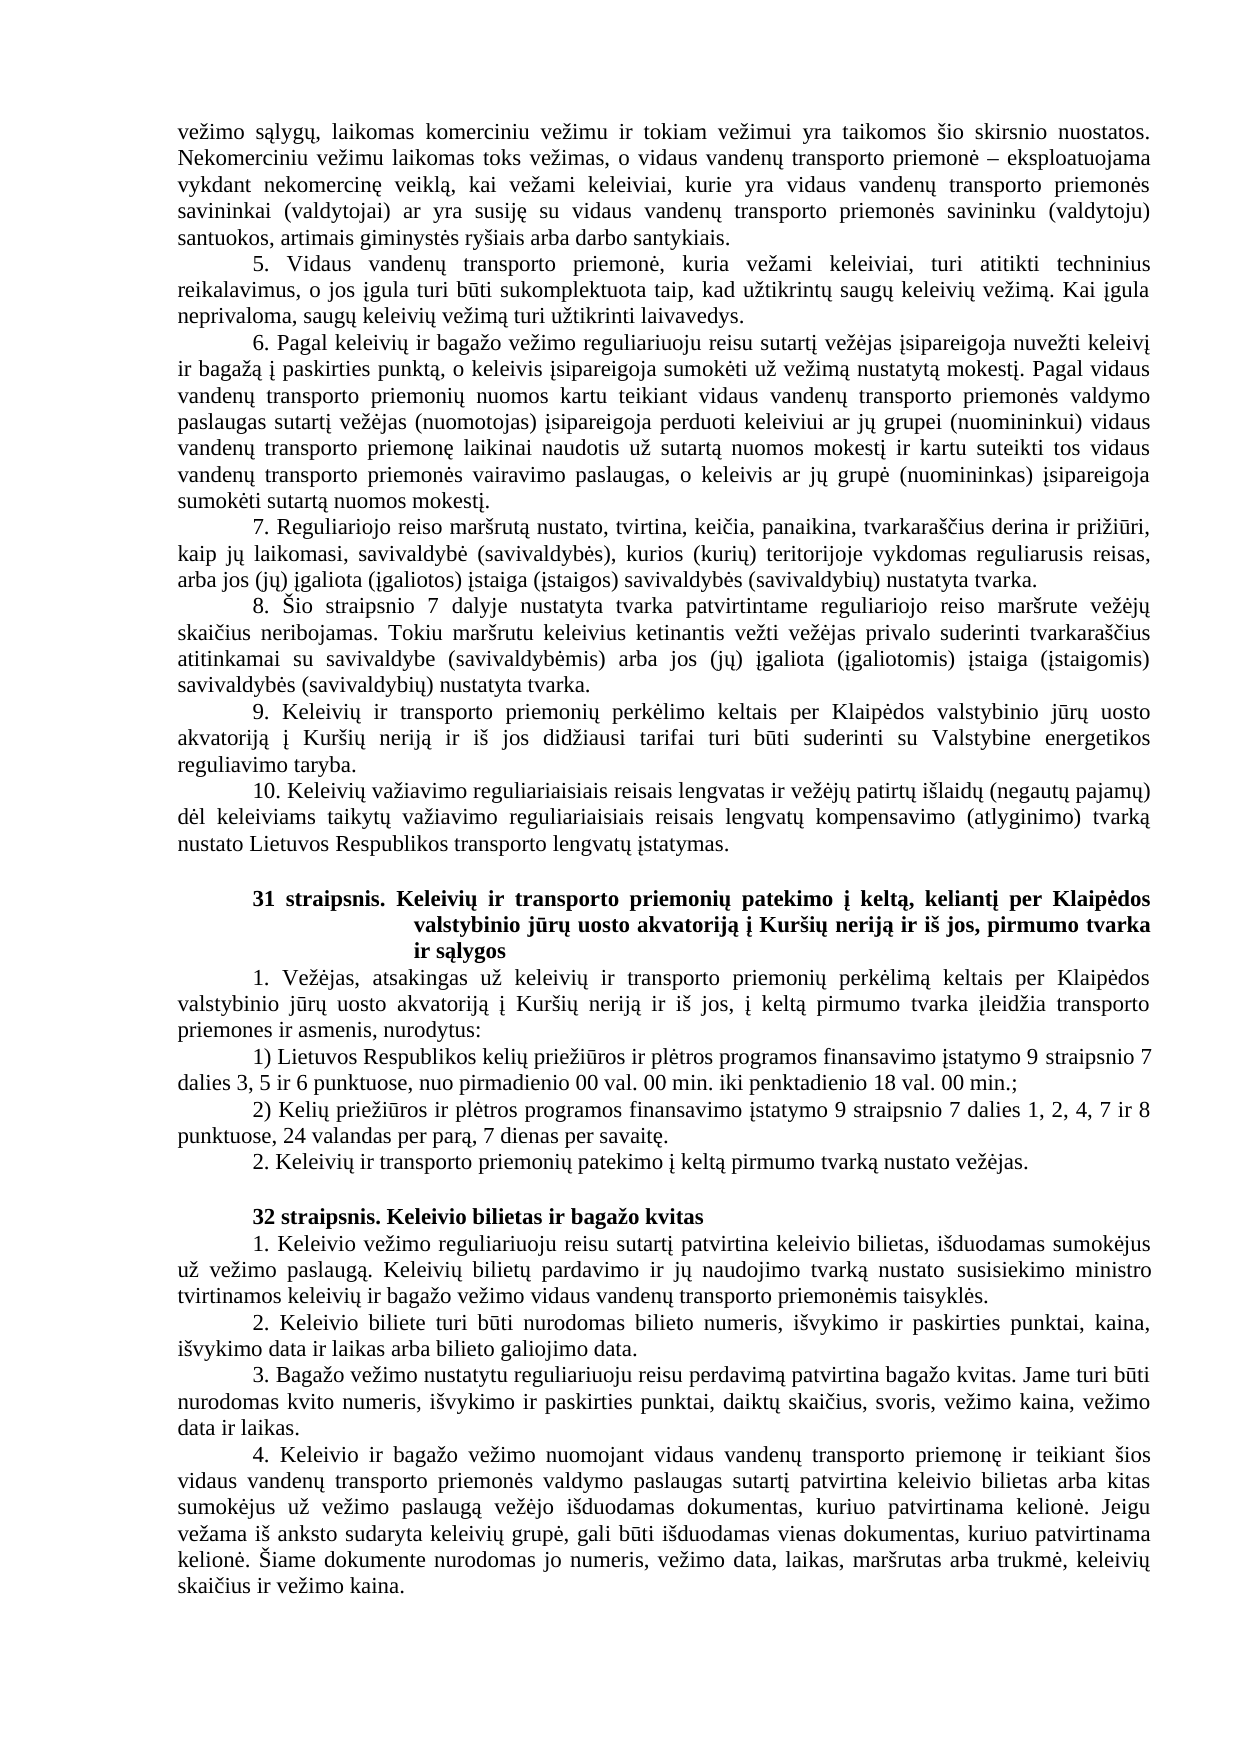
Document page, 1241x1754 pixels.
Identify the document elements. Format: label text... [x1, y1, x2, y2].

text 9. Keleivių ir transporto priemonių perkėlimo keltais per Klaipėdos valstybinio jūrų uosto akvatoriją į Kuršių neriją ir iš jos didžiausi tarifai turi būti suderinti su Valstybine energetikos reguliavimo taryba. [177, 698, 1152, 777]
text 7. Reguliariojo reiso maršrutą nustato, tvirtina, keičia, panaikina, tvarkaraščius derina ir prižiūri, kaip jų laikomasi, savivaldybė (savivaldybės), kurios (kurių) teritorijoje vykdomas reguliarusis reisas, arba jos (jų) įgaliota (įgaliotos) įstaiga (įstaigos) savivaldybės (savivaldybių) nustatyta tvarka. [177, 513, 1152, 592]
text vežimo sąlygų, laikomas komerciniu vežimu ir tokiam vežimui yra taikomos šio skirsnio nuostatos. Nekomerciniu vežimu laikomas toks vežimas, o vidaus vandenų transporto priemonė – eksploatuojama vykdant nekomercinę veiklą, kai vežami keleiviai, kurie yra vidaus vandenų transporto priemonės savininkai (valdytojai) ar yra susiję su vidaus vandenų transporto priemonės savininku (valdytoju) santuokos, artimais giminystės ryšiais arba darbo santykiais. [177, 118, 1152, 250]
text 1. Vežėjas, atsakingas už keleivių ir transporto priemonių perkėlimą keltais per Klaipėdos valstybinio jūrų uosto akvatoriją į Kuršių neriją ir iš jos, į keltą pirmumo tvarka įleidžia transporto priemones ir asmenis, nurodytus: [177, 964, 1152, 1043]
text 8. Šio straipsnio 7 dalyje nustatyta tvarka patvirtintame reguliariojo reiso maršrute vežėjų skaičius neribojamas. Tokiu maršrutu keleivius ketinantis vežti vežėjas privalo suderinti tvarkaraščius atitinkamai su savivaldybe (savivaldybėmis) arba jos (jų) įgaliota (įgaliotomis) įstaiga (įstaigomis) savivaldybės (savivaldybių) nustatyta tvarka. [177, 592, 1152, 698]
text 32 straipsnis. Keleivio bilietas ir bagažo kvitas [177, 1203, 1152, 1230]
text 2) Kelių priežiūros ir plėtros programos finansavimo įstatymo 9 straipsnio 7 dalies 1, 2, 4, 7 ir 8 punktuose, 24 valandas per parą, 7 dienas per savaitę. [177, 1096, 1152, 1148]
text 6. Pagal keleivių ir bagažo vežimo reguliariuoju reisu sutartį vežėjas įsipareigoja nuvežti keleivį ir bagažą į paskirties punktą, o keleivis įsipareigoja sumokėti už vežimą nustatytą mokestį. Pagal vidaus vandenų transporto priemonių nuomos kartu teikiant vidaus vandenų transporto priemonės valdymo paslaugas sutartį vežėjas (nuomotojas) įsipareigoja perduoti keleiviui ar jų grupei (nuomininkui) vidaus vandenų transporto priemonę laikinai naudotis už sutartą nuomos mokestį ir kartu suteikti tos vidaus vandenų transporto priemonės vairavimo paslaugas, o keleivis ar jų grupė (nuomininkas) įsipareigoja sumokėti sutartą nuomos mokestį. [177, 329, 1152, 513]
text 1) Lietuvos Respublikos kelių priežiūros ir plėtros programos finansavimo įstatymo 9 straipsnio 7 dalies 3, 5 ir 6 punktuose, nuo pirmadienio 00 val. 00 min. iki penktadienio 18 val. 00 min.; [177, 1043, 1152, 1096]
text 10. Keleivių važiavimo reguliariaisiais reisais lengvatas ir vežėjų patirtų išlaidų (negautų pajamų) dėl keleiviams taikytų važiavimo reguliariaisiais reisais lengvatų kompensavimo (atlyginimo) tvarką nustato Lietuvos Respublikos transporto lengvatų įstatymas. [177, 777, 1152, 856]
text 4. Keleivio ir bagažo vežimo nuomojant vidaus vandenų transporto priemonę ir teikiant šios vidaus vandenų transporto priemonės valdymo paslaugas sutartį patvirtina keleivio bilietas arba kitas sumokėjus už vežimo paslaugą vežėjo išduodamas dokumentas, kuriuo patvirtinama kelionė. Jeigu vežama iš anksto sudaryta keleivių grupė, gali būti išduodamas vienas dokumentas, kuriuo patvirtinama kelionė. Šiame dokumente nurodomas jo numeris, vežimo data, laikas, maršrutas arba trukmė, keleivių skaičius ir vežimo kaina. [177, 1441, 1152, 1599]
text 2. Keleivių ir transporto priemonių patekimo į keltą pirmumo tvarką nustato vežėjas. [177, 1148, 1152, 1175]
text 2. Keleivio biliete turi būti nurodomas bilieto numeris, išvykimo ir paskirties punktai, kaina, išvykimo data ir laikas arba bilieto galiojimo data. [177, 1309, 1152, 1362]
text 5. Vidaus vandenų transporto priemonė, kuria vežami keleiviai, turi atitikti techninius reikalavimus, o jos įgula turi būti sukomplektuota taip, kad užtikrintų saugų keleivių vežimą. Kai įgula neprivaloma, saugų keleivių vežimą turi užtikrinti laivavedys. [177, 250, 1152, 329]
text 31 straipsnis. Keleivių ir transporto priemonių patekimo į keltą, keliantį per Klaipėdos valstybinio jūrų uosto akvatoriją į Kuršių neriją ir iš jos, pirmumo tvarka ir sąlygos [252, 885, 1152, 964]
text 1. Keleivio vežimo reguliariuoju reisu sutartį patvirtina keleivio bilietas, išduodamas sumokėjus už vežimo paslaugą. Keleivių bilietų pardavimo ir jų naudojimo tvarką nustato susisiekimo ministro tvirtinamos keleivių ir bagažo vežimo vidaus vandenų transporto priemonėmis taisyklės. [177, 1230, 1152, 1309]
text 3. Bagažo vežimo nustatytu reguliariuoju reisu perdavimą patvirtina bagažo kvitas. Jame turi būti nurodomas kvito numeris, išvykimo ir paskirties punktai, daiktų skaičius, svoris, vežimo kaina, vežimo data ir laikas. [177, 1362, 1152, 1441]
